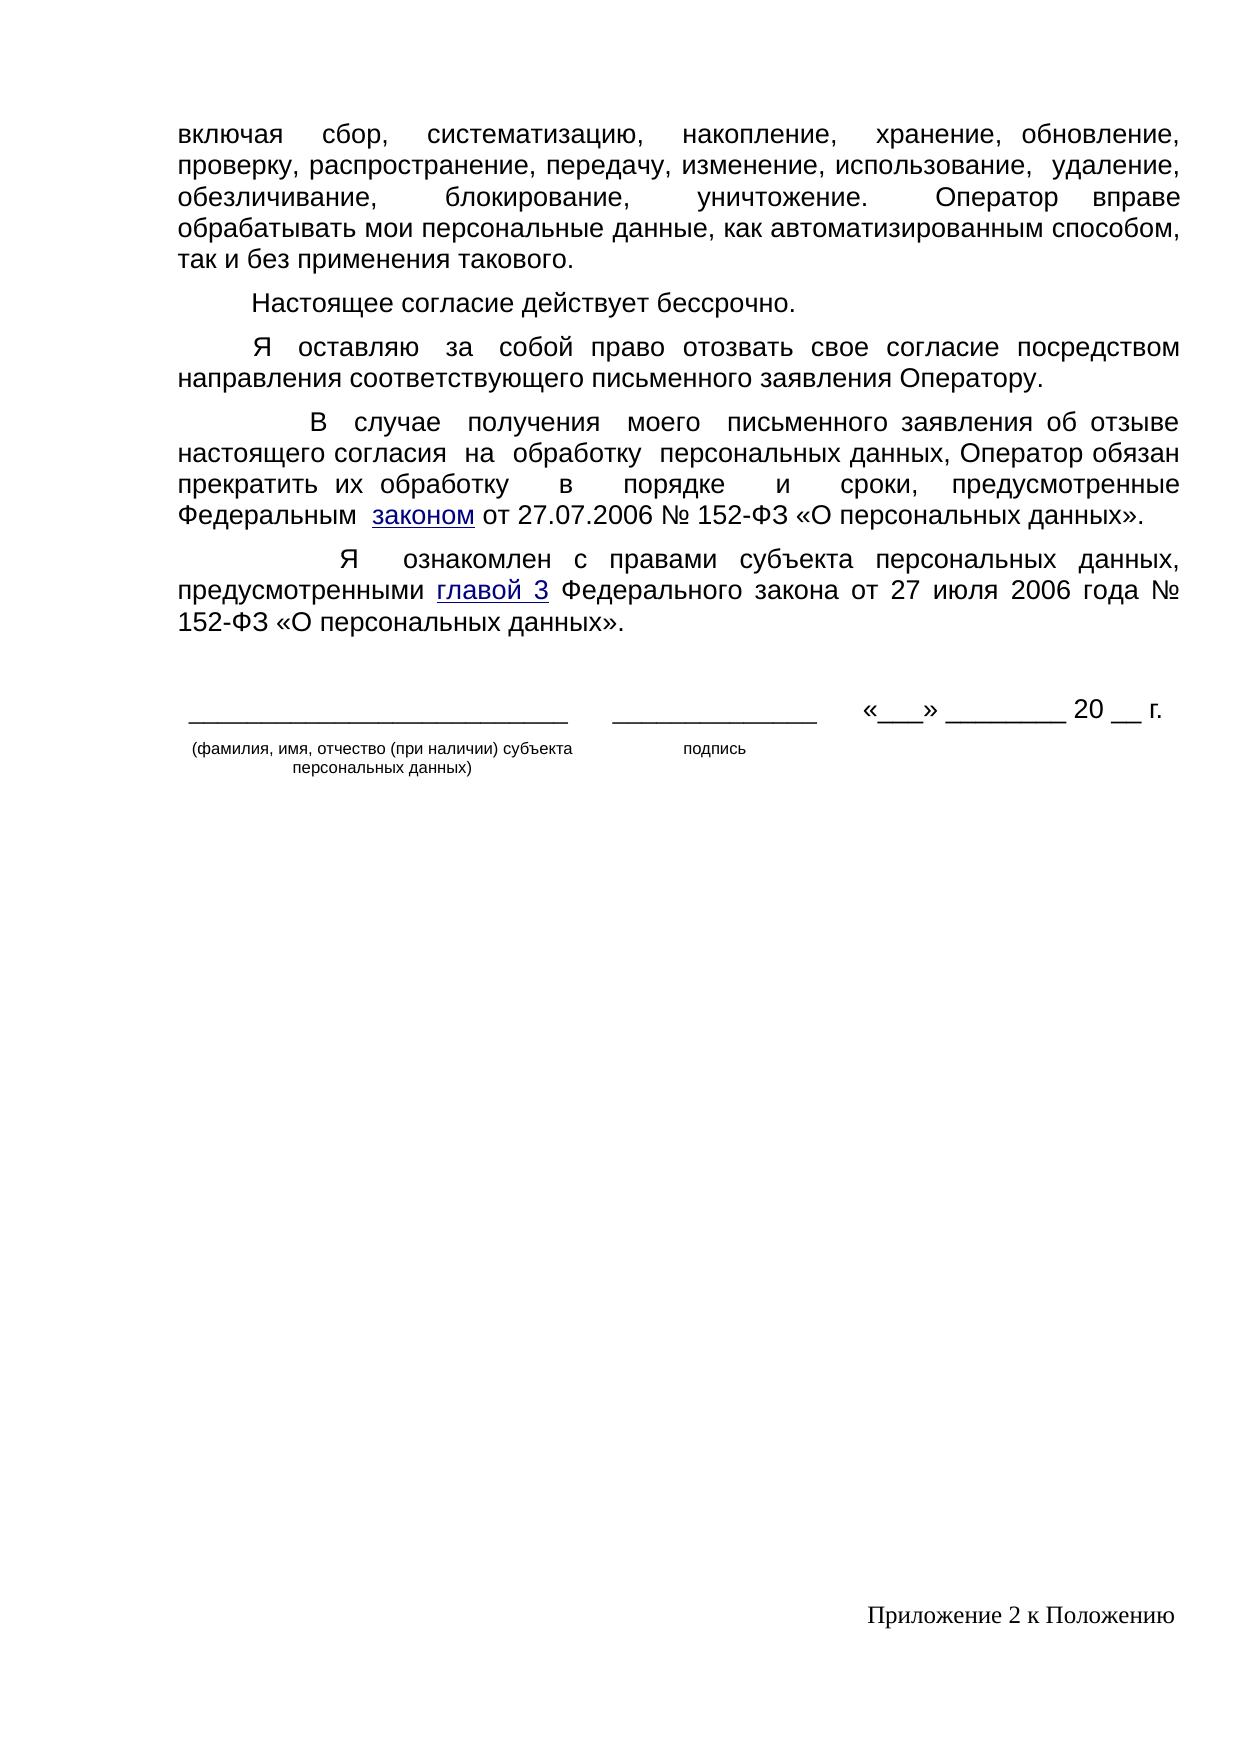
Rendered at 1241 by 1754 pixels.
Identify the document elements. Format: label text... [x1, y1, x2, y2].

text Я оставляю за собой право отозвать свое согласие посредством направления соответствующего письменного заявления Оператору. [177, 331, 1181, 393]
table_cell (фамилия, имя, отчество (при наличии) субъекта персональных данных) [177, 739, 587, 790]
text Я ознакомлен с правами субъекта персональных данных, предусмотренными главой 3 Федерального закона от 27 июля 2006 года № 152-ФЗ «О персональных данных». [177, 543, 1181, 637]
text В случае получения моего письменного заявления об отзыве настоящего согласия на обработку персональных данных, Оператор обязан прекратить их обработку в порядке и сроки, предусмотренные Федеральным законом от 27.07.2006 № 152-ФЗ «О персональных данных». [177, 406, 1181, 531]
table_cell подпись [587, 739, 842, 790]
table_header ______________ [587, 693, 842, 739]
text Настоящее согласие действует бессрочно. [177, 287, 1181, 318]
text включая сбор, систематизацию, накопление, хранение, обновление, проверку, распространение, передачу, изменение, использование, удаление, обезличивание, блокирование, уничтожение. Оператор вправе обрабатывать мои персональные данные, как автоматизированным способом, так и без применения такового. [177, 118, 1181, 274]
table_header __________________________ [177, 693, 587, 739]
table_cell [842, 739, 1174, 790]
text Приложение 2 к Положению [177, 1600, 1181, 1629]
table_header «___» ________ 20 __ г. [842, 693, 1174, 739]
